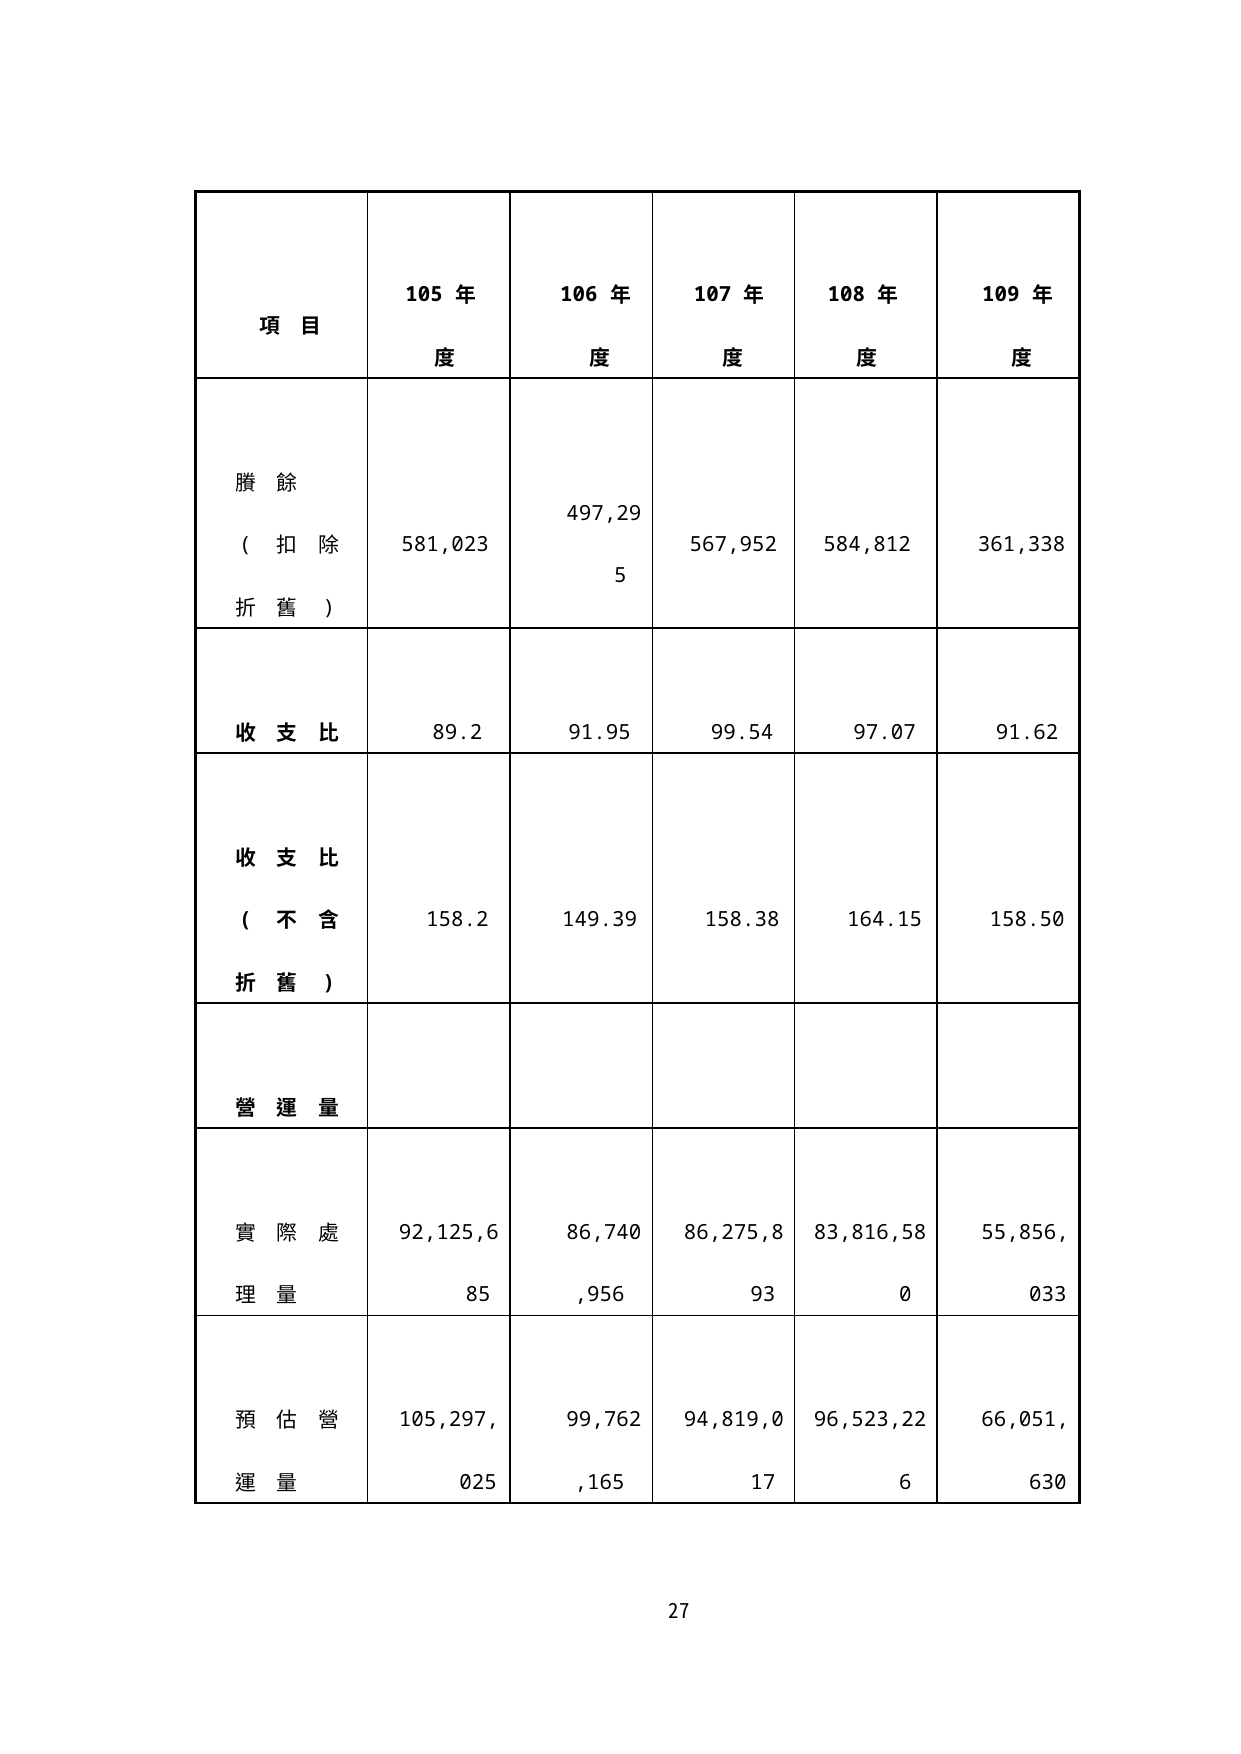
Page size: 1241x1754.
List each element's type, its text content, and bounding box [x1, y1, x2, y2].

table_cell [368, 1004, 509, 1127]
table_cell 105,297,025 [368, 1316, 509, 1502]
table_cell 83,816,580 [795, 1129, 936, 1314]
table_cell 164.15 [795, 754, 936, 1002]
table_header 106年度 [511, 193, 652, 377]
table_cell 158.2 [368, 754, 509, 1002]
table_header 107年度 [653, 193, 794, 377]
table_cell 158.38 [653, 754, 794, 1002]
table_cell 營運量 [197, 1004, 367, 1127]
table_header 109年度 [938, 193, 1078, 377]
table_cell 86,740,956 [511, 1129, 652, 1314]
table_cell 收支比(不含折舊) [197, 754, 367, 1002]
table_cell 91.95 [511, 629, 652, 752]
table_cell 94,819,017 [653, 1316, 794, 1502]
table_cell 567,952 [653, 379, 794, 627]
table_cell 86,275,893 [653, 1129, 794, 1314]
table_cell 584,812 [795, 379, 936, 627]
table_cell 97.07 [795, 629, 936, 752]
table_cell 158.50 [938, 754, 1078, 1002]
table_cell 91.62 [938, 629, 1078, 752]
table_cell [938, 1004, 1078, 1127]
table_cell 55,856,033 [938, 1129, 1078, 1314]
table_cell 99,762,165 [511, 1316, 652, 1502]
table_cell [653, 1004, 794, 1127]
table_cell 89.2 [368, 629, 509, 752]
table_cell 92,125,685 [368, 1129, 509, 1314]
table_cell 66,051,630 [938, 1316, 1078, 1502]
table_header 項目 [197, 193, 367, 377]
table_cell 預估營運量 [197, 1316, 367, 1502]
table_cell 149.39 [511, 754, 652, 1002]
table_cell 99.54 [653, 629, 794, 752]
table_cell 96,523,226 [795, 1316, 936, 1502]
table_cell 581,023 [368, 379, 509, 627]
table_cell 497,295 [511, 379, 652, 627]
table_cell [795, 1004, 936, 1127]
table_cell [511, 1004, 652, 1127]
table_cell 實際處理量 [197, 1129, 367, 1314]
table_header 105年度 [368, 193, 509, 377]
table_cell 賸餘(扣除折舊) [197, 379, 367, 627]
table_cell 收支比 [197, 629, 367, 752]
table_header 108年度 [795, 193, 936, 377]
table_cell 361,338 [938, 379, 1078, 627]
